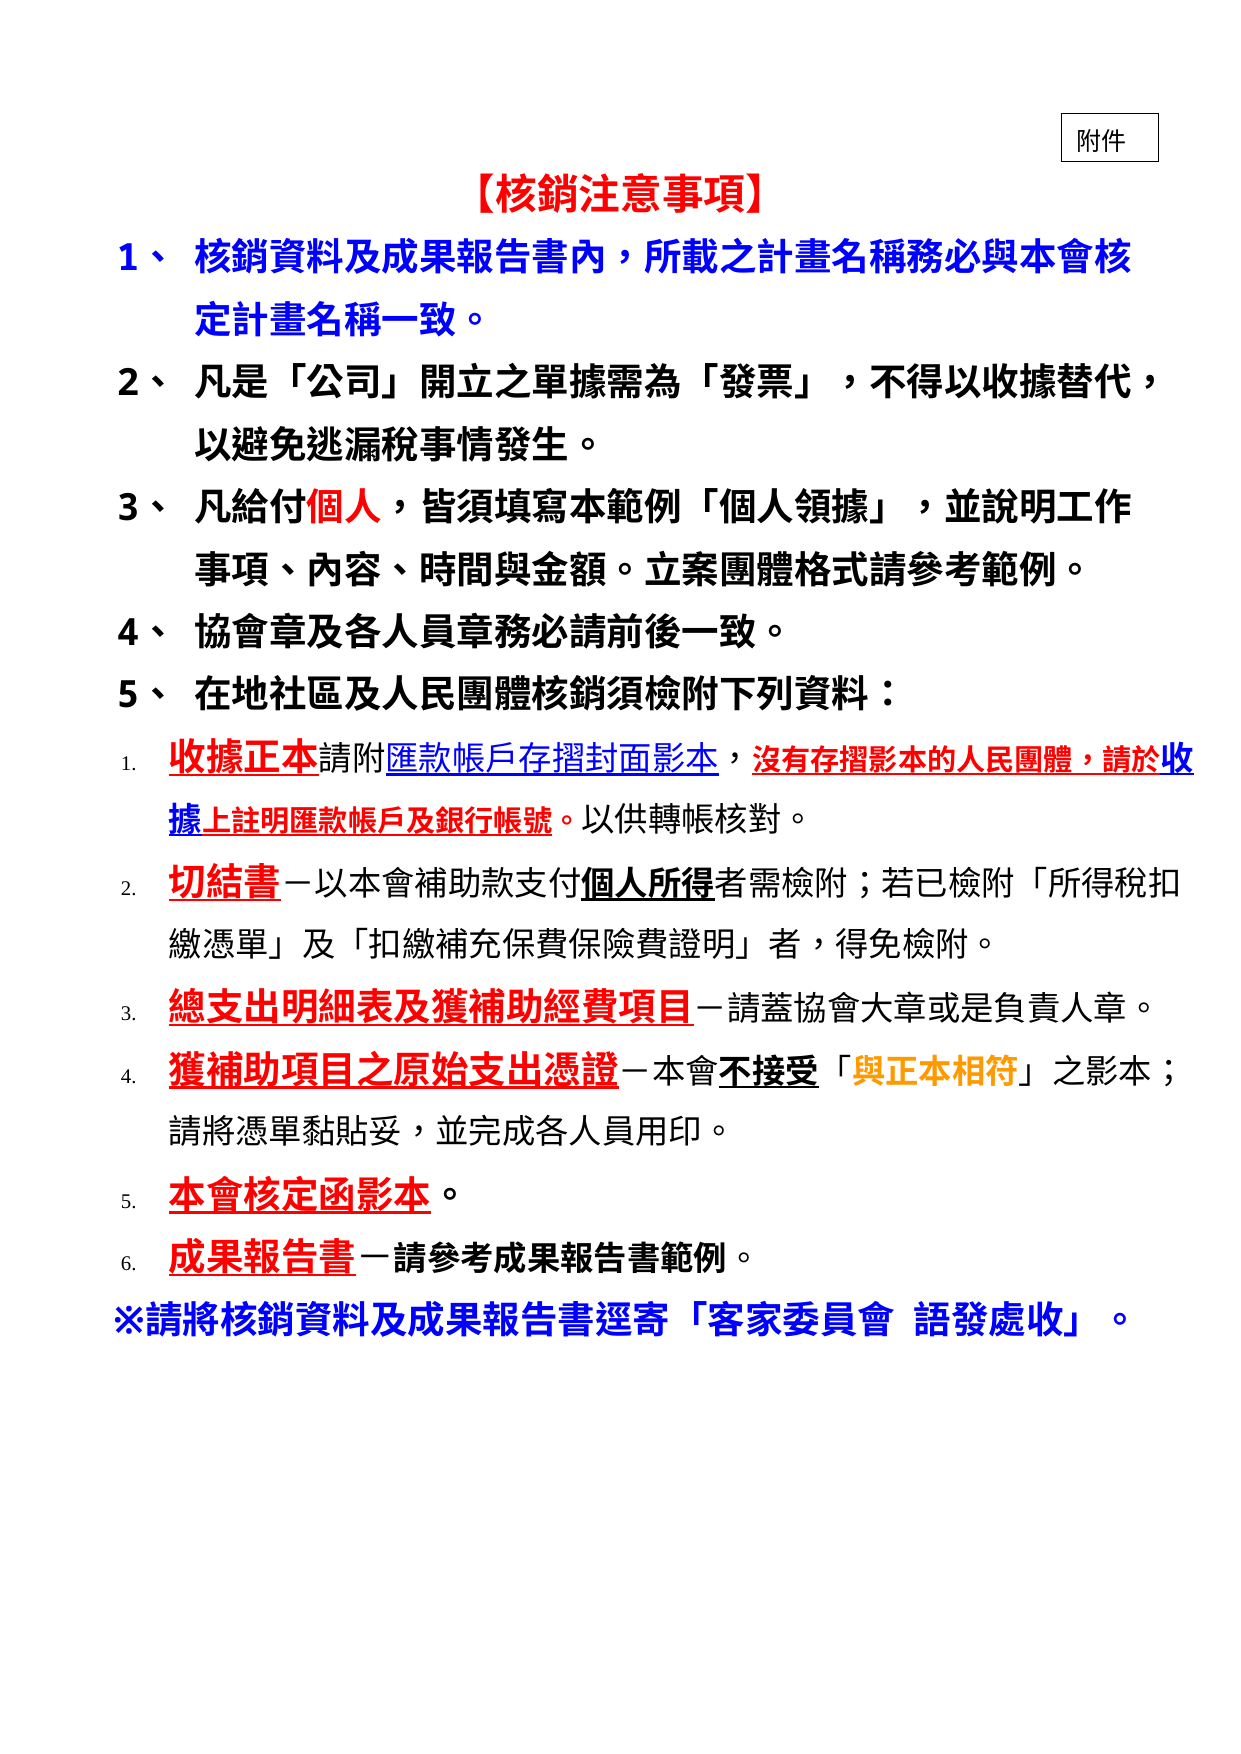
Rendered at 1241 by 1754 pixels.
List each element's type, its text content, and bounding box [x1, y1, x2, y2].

list 在地社區及人民團體核銷須檢附下列資料： [117, 650, 1165, 712]
text 附件4 [1077, 121, 1143, 153]
list 獲補助項目之原始支出憑證－本會不接受「與正本相符」之影本；請將憑單黏貼妥，並完成各人員用印。 [121, 1025, 1165, 1150]
list 協會章及各人員章務必請前後一致。 [117, 587, 1165, 650]
list 核銷資料及成果報告書內，所載之計畫名稱務必與本會核定計畫名稱一致。 [117, 212, 1165, 337]
list 本會核定函影本。 [121, 1150, 1165, 1212]
list 收據正本請附匯款帳戶存摺封面影本，沒有存摺影本的人民團體，請於收據上註明匯款帳戶及銀行帳號。以供轉帳核對。 [121, 712, 1212, 837]
list 切結書－以本會補助款支付個人所得者需檢附；若已檢附「所得稅扣繳憑單」及「扣繳補充保費保險費證明」者，得免檢附。 [121, 837, 1212, 962]
list 凡給付個人，皆須填寫本範例「個人領據」，並說明工作事項、內容、時間與金額。立案團體格式請參考範例。 [117, 462, 1165, 587]
text 【核銷注意事項】 [1062, 114, 1158, 161]
list 總支出明細表及獲補助經費項目－請蓋協會大章或是負責人章。 [121, 962, 1212, 1025]
list 成果報告書－請參考成果報告書範例。 [121, 1212, 1165, 1275]
text ※請將核銷資料及成果報告書逕寄「客家委員會 語發處收」。 [113, 1275, 1165, 1337]
text 【核銷注意事項】 [75, 150, 1165, 212]
list 凡是「公司」開立之單據需為「發票」，不得以收據替代，以避免逃漏稅事情發生。 [117, 337, 1165, 462]
